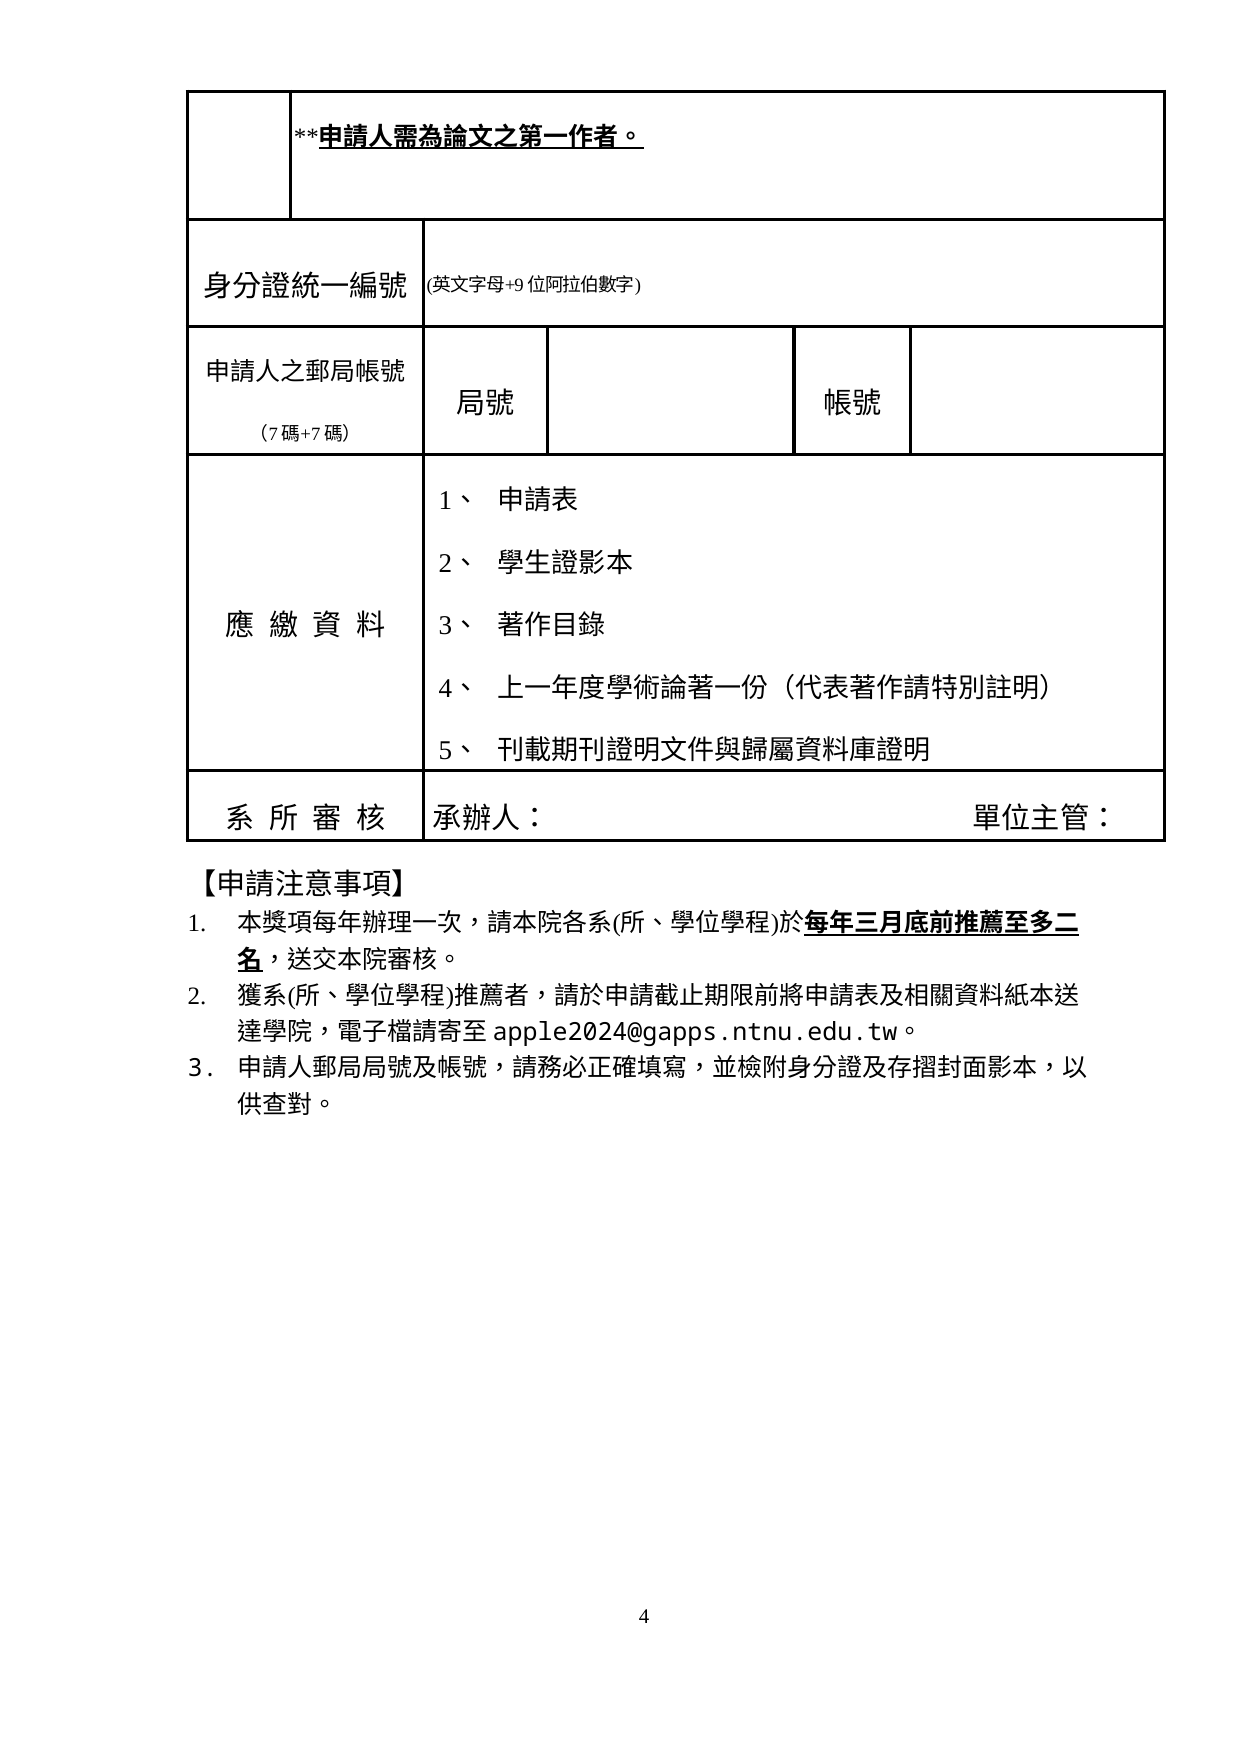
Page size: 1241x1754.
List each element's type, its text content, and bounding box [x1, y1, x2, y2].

table_cell 帳號 [796, 328, 909, 453]
list 本獎項每年辦理一次，請本院各系(所、學位學程)於每年三月底前推薦至多二名，送交本院審核。 [187, 903, 1092, 975]
text 【申請注意事項】 [187, 861, 1092, 903]
table_cell **申請人需為論文之第一作者。 [292, 93, 1163, 218]
table_cell [549, 328, 792, 453]
table_cell (英文字母+9位阿拉伯數字) [425, 221, 1163, 325]
table_cell 應 繳 資 料 [189, 456, 422, 769]
table_cell [189, 93, 289, 218]
table_cell 申請人之郵局帳號 （7碼+7碼） [189, 328, 422, 453]
table_cell [912, 328, 1163, 453]
table_cell 申請表 學生證影本 著作目錄 上一年度學術論著一份（代表著作請特別註明） 刊載期刊證明文件與歸屬資料庫證明 [425, 456, 1163, 769]
table_cell 身分證統一編號 [189, 221, 422, 325]
list 申請人郵局局號及帳號，請務必正確填寫，並檢附身分證及存摺封面影本，以供查對。 [187, 1048, 1092, 1120]
table_cell 局號 [425, 328, 546, 453]
table_cell 承辦人： 單位主管： [425, 772, 1163, 839]
list 獲系(所、學位學程)推薦者，請於申請截止期限前將申請表及相關資料紙本送達學院，電子檔請寄至apple2024@gapps.ntnu.edu.tw。 [187, 975, 1092, 1048]
table_cell 系 所 審 核 [189, 772, 422, 839]
